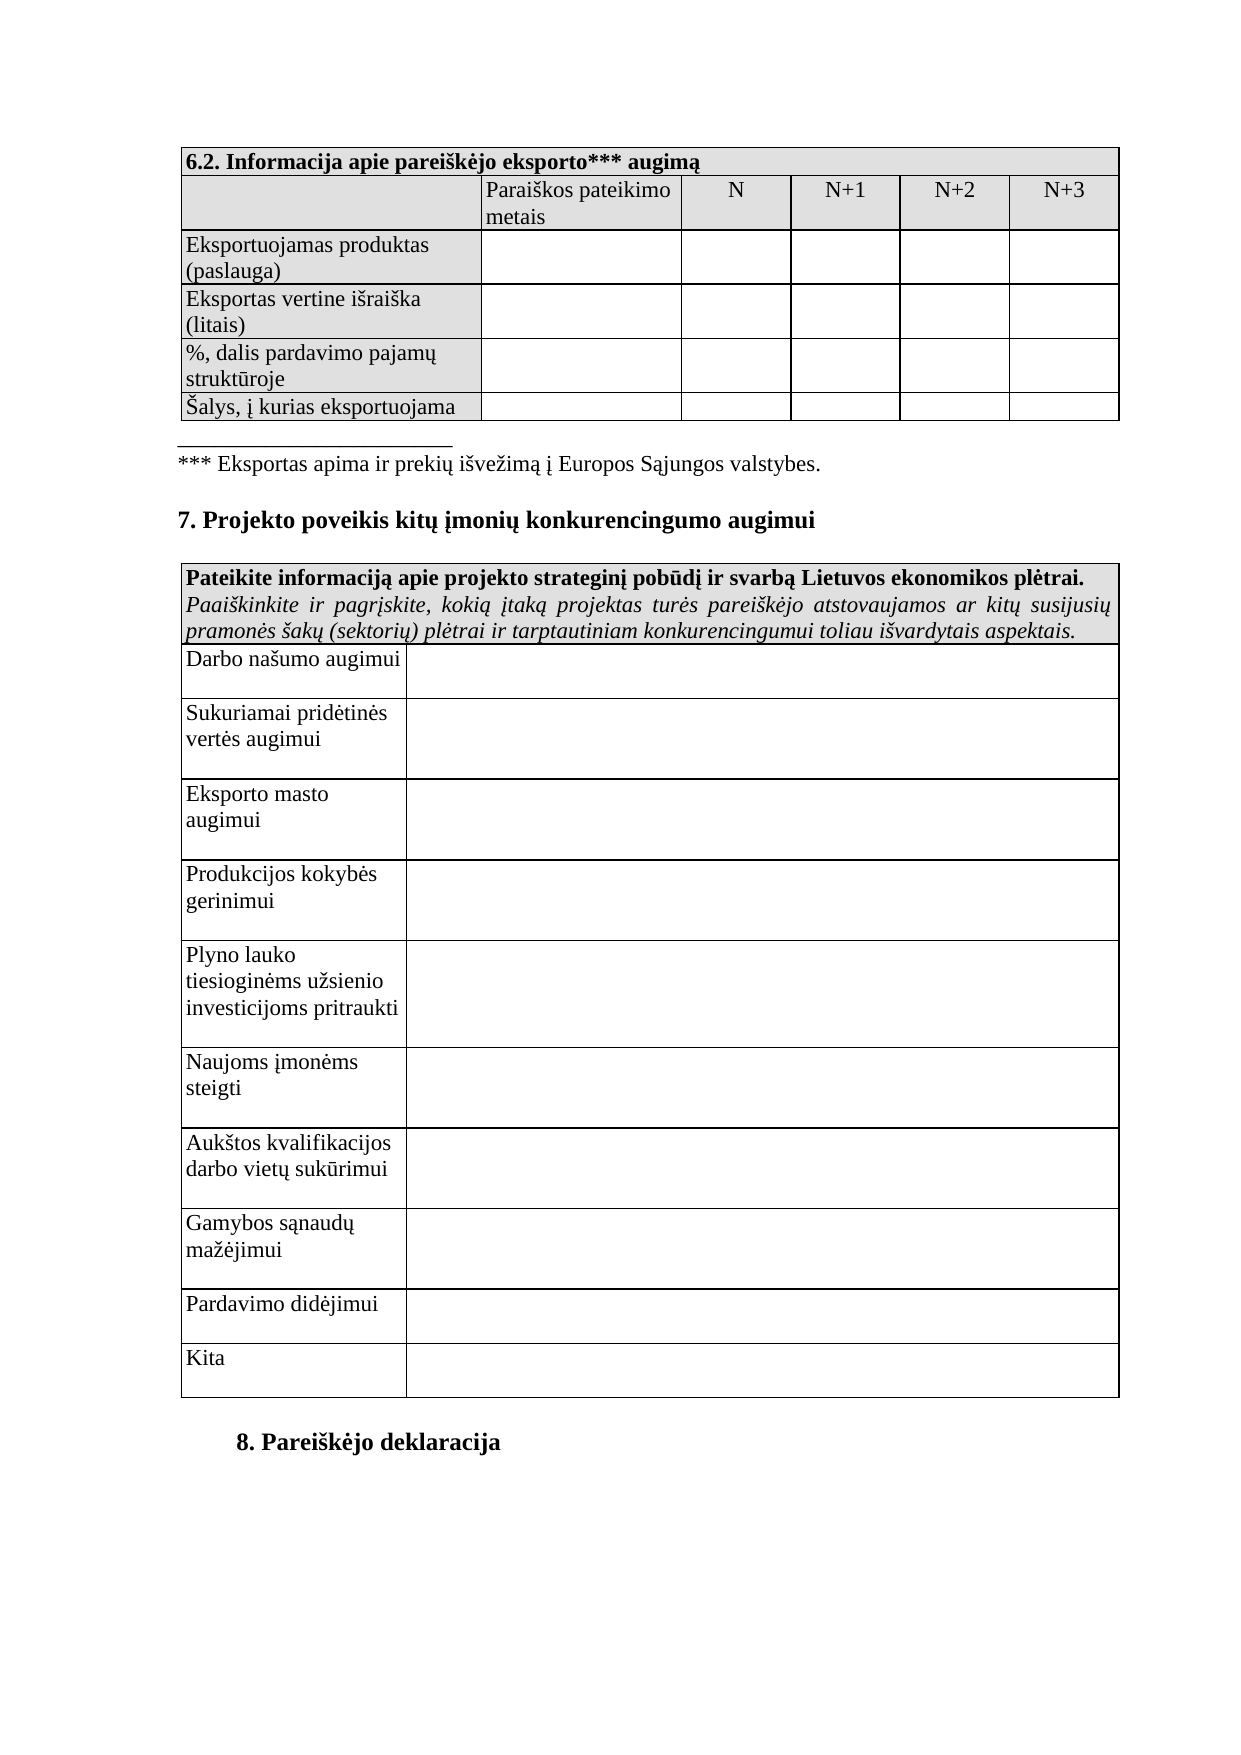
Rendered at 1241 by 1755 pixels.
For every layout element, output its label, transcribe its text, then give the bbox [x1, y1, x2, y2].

text 7. Projekto poveikis kitų įmonių konkurencingumo augimui [177, 505, 1122, 534]
table_cell [407, 1048, 1118, 1127]
table_cell [407, 1129, 1118, 1208]
table_cell [792, 339, 899, 392]
table_cell Eksportuojamas produktas (paslauga) [182, 231, 481, 283]
table_cell [901, 285, 1009, 338]
table_cell [407, 699, 1118, 778]
table_header 6.2. Informacija apie pareiškėjo eksporto*** augimą [182, 148, 1118, 175]
table_cell N+2 [901, 176, 1009, 229]
text *** Eksportas apima ir prekių išvežimą į Europos Sąjungos valstybes. [177, 450, 1122, 476]
table_cell [482, 231, 681, 283]
table_cell [1005, 393, 1009, 420]
table_cell Kita [182, 1344, 186, 1397]
table_cell [1010, 285, 1118, 338]
table_cell [901, 339, 1009, 392]
table_cell Šalys, į kurias eksportuojama [182, 393, 481, 420]
table_cell Paraiškos pateikimo metais [482, 176, 681, 229]
table_cell [407, 780, 1118, 859]
table_cell [682, 393, 686, 420]
table_cell [682, 339, 790, 392]
table_cell [182, 176, 481, 229]
table_cell [1010, 339, 1118, 392]
table_cell [792, 231, 899, 283]
table_cell [482, 339, 681, 392]
table_cell [407, 645, 1118, 698]
table_cell [482, 285, 681, 338]
table_cell [407, 1209, 1118, 1288]
table_cell [407, 1290, 1118, 1343]
table_cell [407, 861, 1118, 939]
table_header Pateikite informaciją apie projekto strateginį pobūdį ir svarbą Lietuvos ekonomikos plėtrai. Paaiškinkite ir pagrįskite, kokią įtaką projektas turės pareiškėjo atstovaujamos ar kitų susijusių pramonės šakų (sektorių) plėtrai ir tarptautiniam konkurencingumui toliau išvardytais aspektais. [182, 564, 1118, 643]
table_cell N+1 [792, 176, 899, 229]
table_cell Eksportas vertine išraiška (litais) [182, 285, 481, 338]
text 8. Pareiškėjo deklaracija [177, 1427, 1122, 1456]
table_cell [792, 285, 899, 338]
table_cell [1010, 231, 1118, 283]
table_cell N+3 [1010, 176, 1118, 229]
text ______________________ [177, 421, 1122, 450]
table_cell [407, 1344, 1118, 1397]
table_cell %, dalis pardavimo pajamų struktūroje [182, 339, 481, 392]
table_cell N [682, 176, 790, 229]
table_cell [407, 941, 1118, 1046]
table_cell [901, 231, 1009, 283]
table_cell [677, 393, 681, 420]
table_cell Kita [402, 1344, 406, 1397]
table_cell [682, 285, 790, 338]
table_cell [482, 393, 486, 420]
table_cell [682, 231, 790, 283]
table_cell [1010, 393, 1014, 420]
